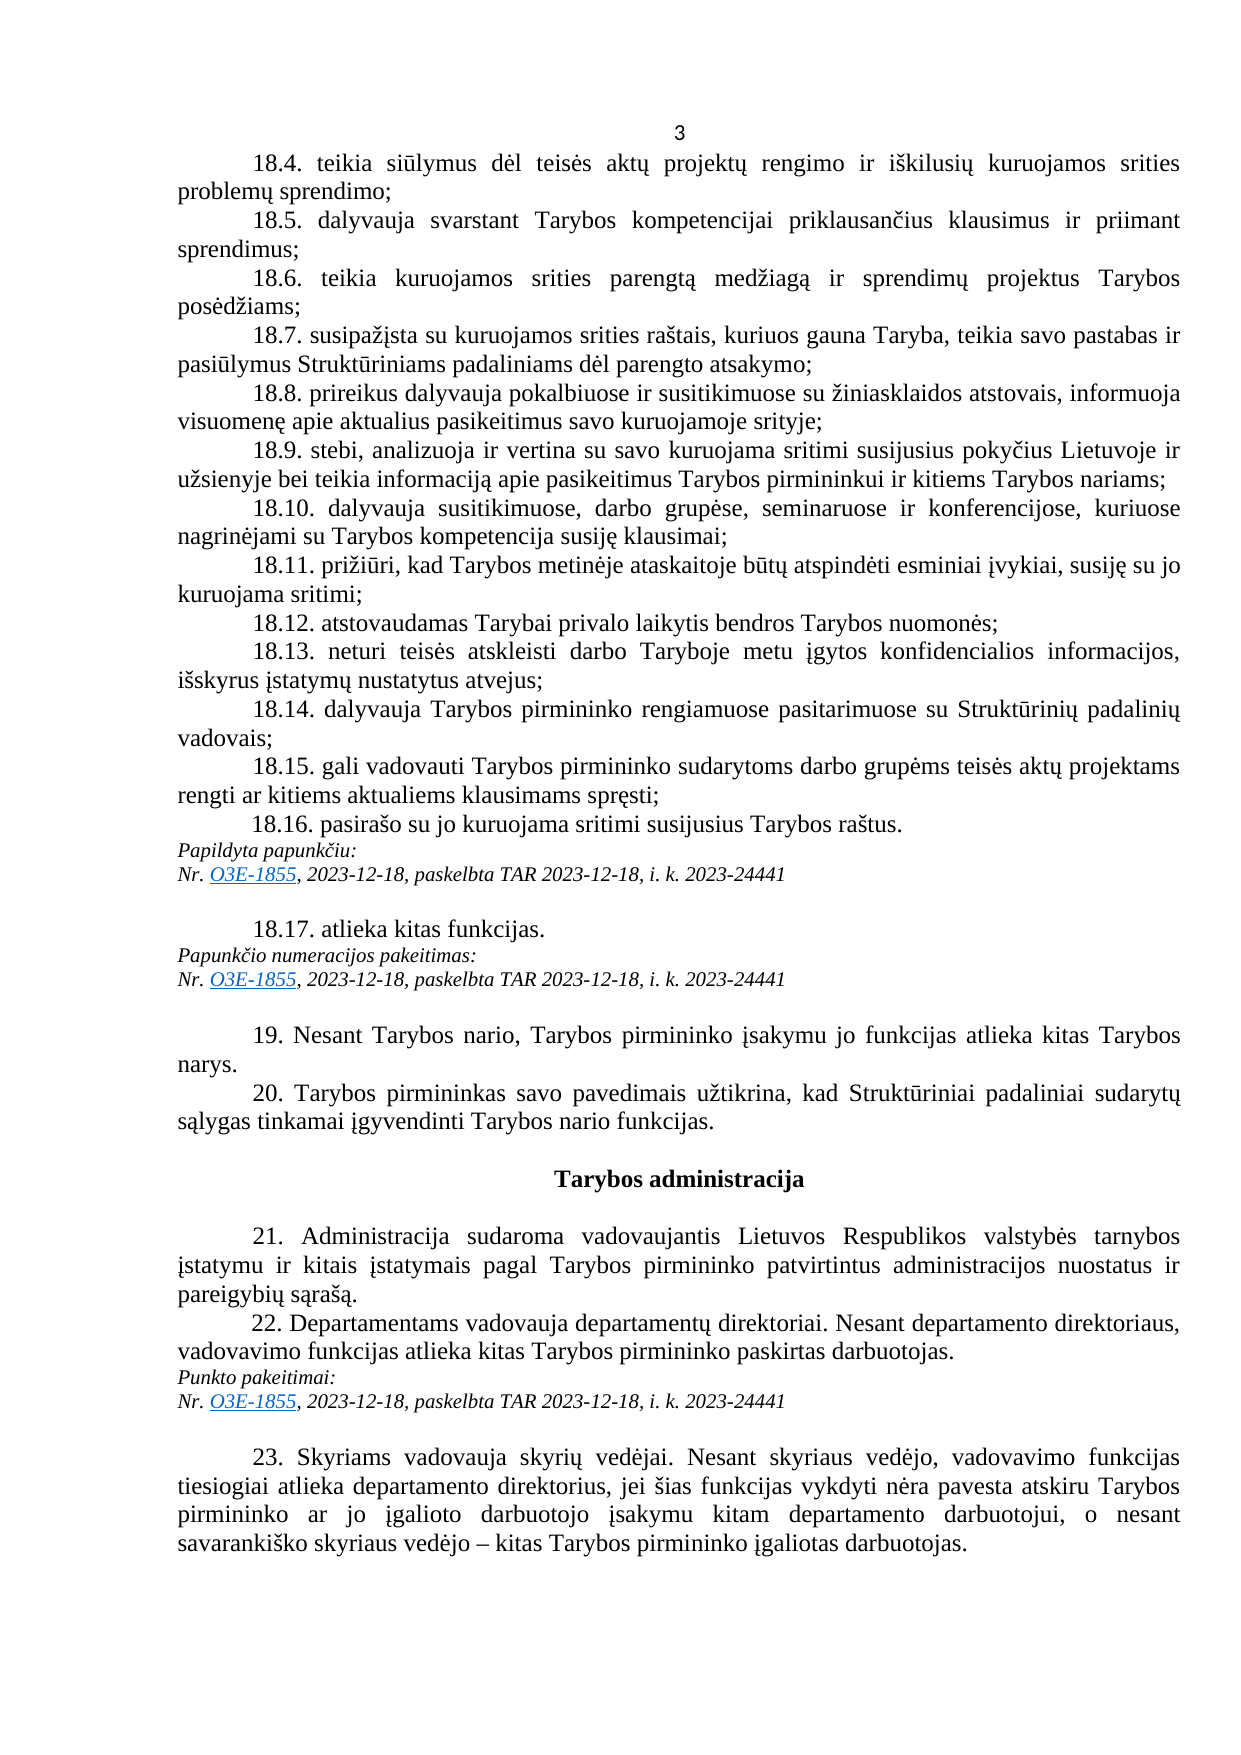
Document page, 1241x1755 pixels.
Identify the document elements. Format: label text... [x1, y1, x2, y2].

text 18.14. dalyvauja Tarybos pirmininko rengiamuose pasitarimuose su Struktūrinių padalinių vadovais; [177, 694, 1181, 751]
text Papildyta papunkčiu: [177, 838, 1181, 862]
text 18.6. teikia kuruojamos srities parengtą medžiagą ir sprendimų projektus Tarybos posėdžiams; [177, 263, 1181, 320]
text Punkto pakeitimai: [177, 1365, 1181, 1389]
text Papunkčio numeracijos pakeitimas: [177, 943, 1181, 967]
text 18.4. teikia siūlymus dėl teisės aktų projektų rengimo ir iškilusių kuruojamos srities problemų sprendimo; [177, 148, 1181, 205]
text 18.16. pasirašo su jo kuruojama sritimi susijusius Tarybos raštus. [177, 809, 1181, 838]
text 18.13. neturi teisės atskleisti darbo Taryboje metu įgytos konfidencialios informacijos, išskyrus įstatymų nustatytus atvejus; [177, 636, 1181, 694]
text Nr. O3E-1855, 2023-12-18, paskelbta TAR 2023-12-18, i. k. 2023-24441 [177, 862, 1181, 886]
text 21. Administracija sudaroma vadovaujantis Lietuvos Respublikos valstybės tarnybos įstatymu ir kitais įstatymais pagal Tarybos pirmininko patvirtintus administracijos nuostatus ir pareigybių sąrašą. [177, 1221, 1181, 1308]
text 18.9. stebi, analizuoja ir vertina su savo kuruojama sritimi susijusius pokyčius Lietuvoje ir užsienyje bei teikia informaciją apie pasikeitimus Tarybos pirmininkui ir kitiems Tarybos nariams; [177, 435, 1181, 493]
text 18.7. susipažįsta su kuruojamos srities raštais, kuriuos gauna Taryba, teikia savo pastabas ir pasiūlymus Struktūriniams padaliniams dėl parengto atsakymo; [177, 320, 1181, 378]
text 18.17. atlieka kitas funkcijas. [177, 914, 1181, 943]
text 22. Departamentams vadovauja departamentų direktoriai. Nesant departamento direktoriaus, vadovavimo funkcijas atlieka kitas Tarybos pirmininko paskirtas darbuotojas. [177, 1308, 1181, 1365]
text Nr. O3E-1855, 2023-12-18, paskelbta TAR 2023-12-18, i. k. 2023-24441 [177, 1389, 1181, 1413]
text 18.8. prireikus dalyvauja pokalbiuose ir susitikimuose su žiniasklaidos atstovais, informuoja visuomenę apie aktualius pasikeitimus savo kuruojamoje srityje; [177, 378, 1181, 435]
text 18.15. gali vadovauti Tarybos pirmininko sudarytoms darbo grupėms teisės aktų projektams rengti ar kitiems aktualiems klausimams spręsti; [177, 751, 1181, 809]
text 18.11. prižiūri, kad Tarybos metinėje ataskaitoje būtų atspindėti esminiai įvykiai, susiję su jo kuruojama sritimi; [177, 550, 1181, 608]
text 18.12. atstovaudamas Tarybai privalo laikytis bendros Tarybos nuomonės; [177, 608, 1181, 636]
text 18.10. dalyvauja susitikimuose, darbo grupėse, seminaruose ir konferencijose, kuriuose nagrinėjami su Tarybos kompetencija susiję klausimai; [177, 493, 1181, 550]
text Nr. O3E-1855, 2023-12-18, paskelbta TAR 2023-12-18, i. k. 2023-24441 [177, 967, 1181, 991]
text 23. Skyriams vadovauja skyrių vedėjai. Nesant skyriaus vedėjo, vadovavimo funkcijas tiesiogiai atlieka departamento direktorius, jei šias funkcijas vykdyti nėra pavesta atskiru Tarybos pirmininko ar jo įgalioto darbuotojo įsakymu kitam departamento darbuotojui, o nesant savarankiško skyriaus vedėjo – kitas Tarybos pirmininko įgaliotas darbuotojas. [177, 1442, 1181, 1557]
text Tarybos administracija [177, 1164, 1181, 1193]
text 18.5. dalyvauja svarstant Tarybos kompetencijai priklausančius klausimus ir priimant sprendimus; [177, 205, 1181, 263]
text 20. Tarybos pirmininkas savo pavedimais užtikrina, kad Struktūriniai padaliniai sudarytų sąlygas tinkamai įgyvendinti Tarybos nario funkcijas. [177, 1078, 1181, 1135]
text 19. Nesant Tarybos nario, Tarybos pirmininko įsakymu jo funkcijas atlieka kitas Tarybos narys. [177, 1020, 1181, 1078]
